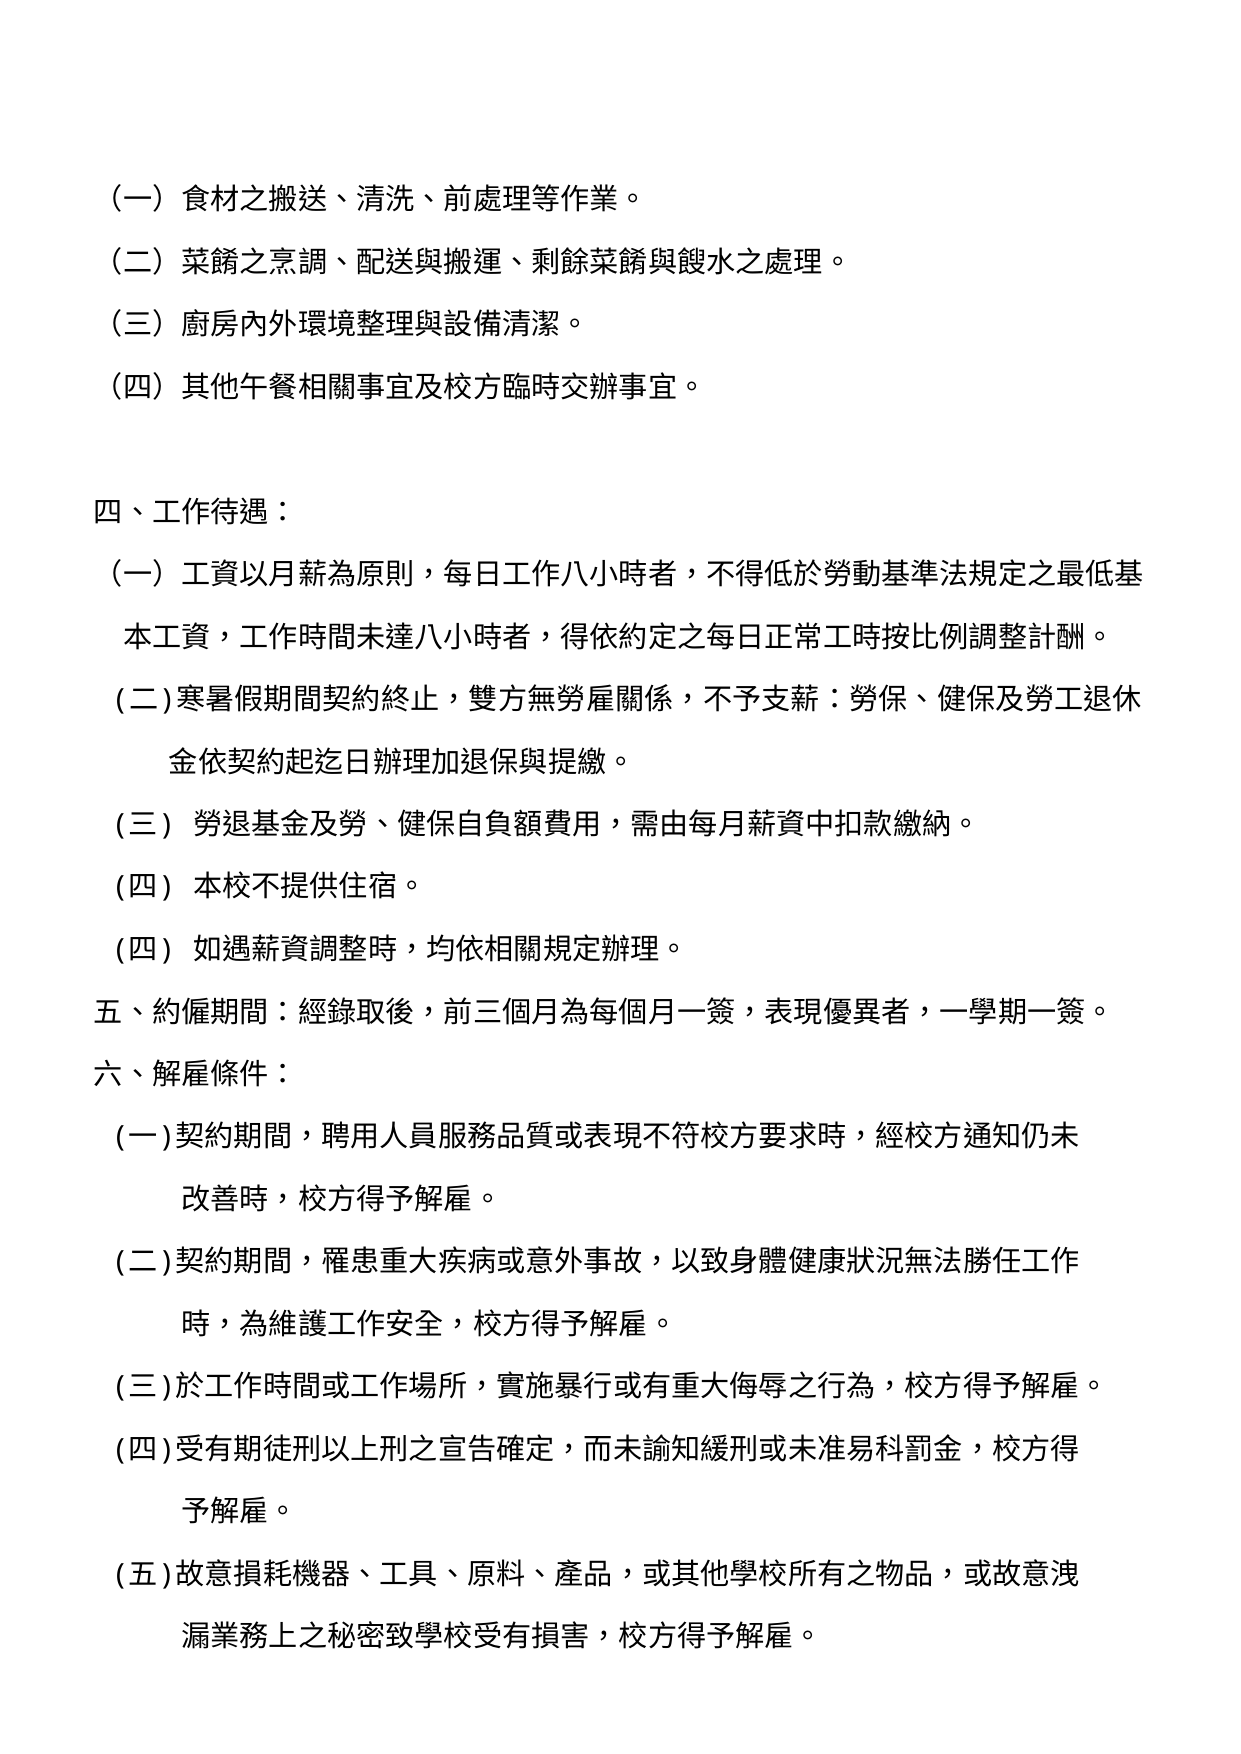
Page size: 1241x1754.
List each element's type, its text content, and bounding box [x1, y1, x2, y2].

text （四）其他午餐相關事宜及校方臨時交辦事宜。 [94, 343, 1144, 405]
text (四) 本校不提供住宿。 [94, 843, 1144, 905]
text (三) 勞退基金及勞、健保自負額費用，需由每月薪資中扣款繳納。 [94, 780, 1144, 843]
text (五)故意損耗機器、工具、原料、產品，或其他學校所有之物品，或故意洩 [94, 1530, 1144, 1593]
text 時，為維護工作安全，校方得予解雇。 [94, 1280, 1144, 1343]
text 六、解雇條件： [94, 1030, 1144, 1093]
text (四)受有期徒刑以上刑之宣告確定，而未諭知緩刑或未准易科罰金，校方得 [94, 1405, 1144, 1468]
text (三)於工作時間或工作場所，實施暴行或有重大侮辱之行為，校方得予解雇。 [94, 1343, 1144, 1405]
text （三）廚房內外環境整理與設備清潔。 [94, 280, 1144, 343]
text (一)契約期間，聘用人員服務品質或表現不符校方要求時，經校方通知仍未 [94, 1093, 1144, 1155]
text （一）食材之搬送、清洗、前處理等作業。 [94, 155, 1144, 218]
text 予解雇。 [94, 1468, 1144, 1530]
text 四、工作待遇： [94, 468, 1144, 530]
text （一）工資以月薪為原則，每日工作八小時者，不得低於勞動基準法規定之最低基本工資，工作時間未達八小時者，得依約定之每日正常工時按比例調整計酬。 [94, 530, 1144, 655]
text 漏業務上之秘密致學校受有損害，校方得予解雇。 [94, 1593, 1144, 1655]
text (二)契約期間，罹患重大疾病或意外事故，以致身體健康狀況無法勝任工作 [94, 1218, 1144, 1280]
text （二）菜餚之烹調、配送與搬運、剩餘菜餚與餿水之處理。 [94, 218, 1144, 280]
text (四) 如遇薪資調整時，均依相關規定辦理。 [94, 905, 1144, 968]
text (二)寒暑假期間契約終止，雙方無勞雇關係，不予支薪：勞保、健保及勞工退休金依契約起迄日辦理加退保與提繳。 [94, 655, 1144, 780]
text 五、約僱期間：經錄取後，前三個月為每個月一簽，表現優異者，一學期一簽。 [94, 968, 1144, 1030]
text 改善時，校方得予解雇。 [94, 1155, 1144, 1218]
